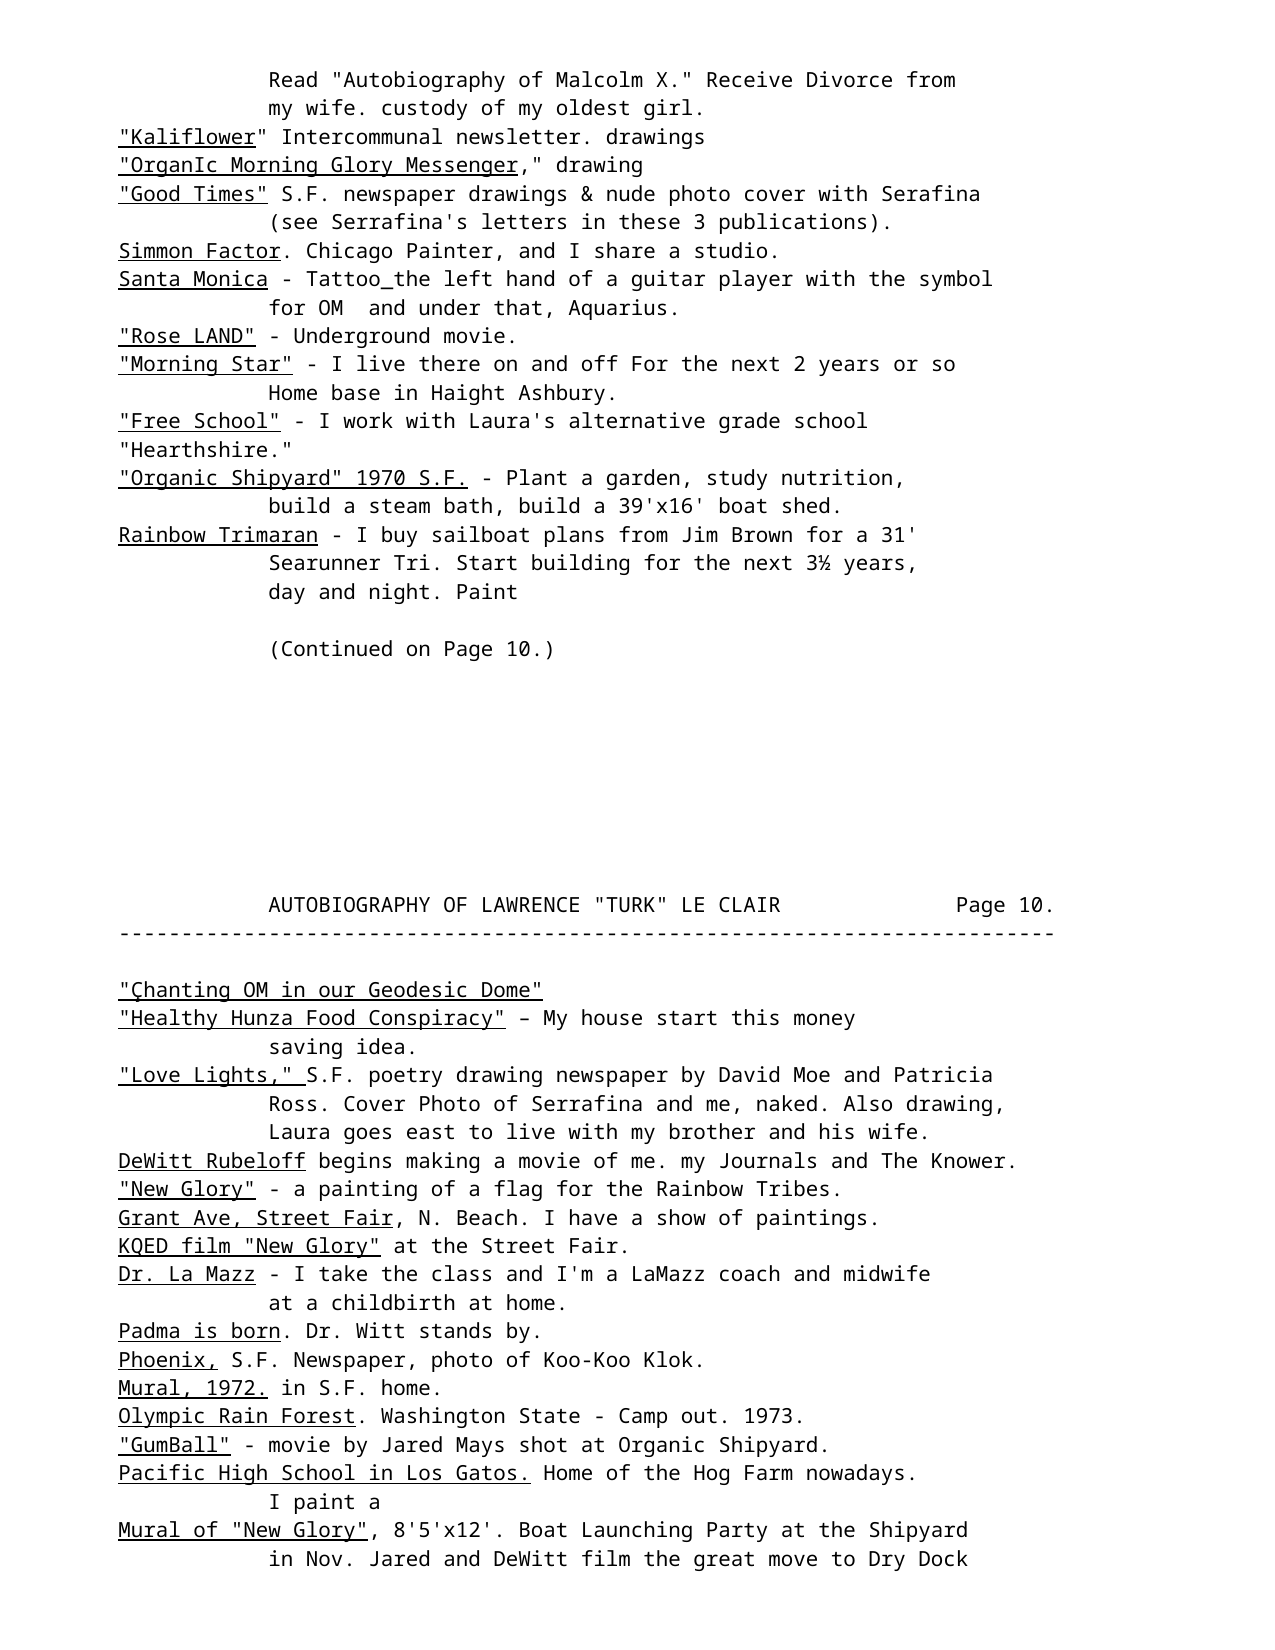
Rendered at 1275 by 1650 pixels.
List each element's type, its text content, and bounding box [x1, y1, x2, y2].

text Pacific High School in Los Gatos. Home of the Hog Farm nowadays. [118, 1458, 1195, 1487]
text "Rose LAND" - Underground movie. [118, 321, 1195, 349]
text Grant Ave, Street Fair, N. Beach. I have a show of paintings. [118, 1203, 1195, 1231]
text Mural of "New Glory", 8'5'x12'. Boat Launching Party at the Shipyard [118, 1515, 1195, 1544]
text day and night. Paint [118, 577, 1195, 605]
text Ross. Cover Photo of Serrafina and me, naked. Also drawing, [268, 1089, 1195, 1117]
text Rainbow Trimaran - I buy sailboat plans from Jim Brown for a 31' [118, 520, 1195, 548]
text Olympic Rain Forest. Washington State - Camp out. 1973. [118, 1402, 1195, 1430]
text "Kaliflower" Intercommunal newsletter. drawings [118, 122, 1195, 150]
text "Organic Shipyard" 1970 S.F. - Plant a garden, study nutrition, [118, 463, 1195, 492]
text Simmon Factor. Chicago Painter, and I share a studio. [118, 236, 1195, 264]
text "Healthy Hunza Food Conspiracy" – My house start this money [118, 1003, 1195, 1032]
text Laura goes east to live with my brother and his wife. [268, 1117, 1195, 1146]
text Read "Autobiography of Malcolm X." Receive Divorce from [268, 65, 1195, 93]
text "Love Lights," S.F. poetry drawing newspaper by David Moe and Patricia [118, 1060, 1195, 1089]
text Padma is born. Dr. Witt stands by. [118, 1316, 1195, 1345]
text I paint a [118, 1487, 1195, 1515]
text Dr. La Mazz - I take the class and I'm a LaMazz coach and midwife [118, 1259, 1195, 1288]
text AUTOBIOGRAPHY OF LAWRENCE "TURK" LE CLAIR Page 10. [118, 890, 1195, 918]
text (Continued on Page 10.) [118, 634, 1195, 662]
text "New Glory" - a painting of a flag for the Rainbow Tribes. [118, 1174, 1195, 1203]
text in Nov. Jared and DeWitt film the great move to Dry Dock [268, 1544, 1195, 1572]
text "Free School" - I work with Laura's alternative grade school [118, 406, 1195, 435]
text "Çhanting OM in our Geodesic Dome" [118, 975, 1195, 1003]
text "Morning Star" - I live there on and off For the next 2 years or so [118, 349, 1195, 378]
text "OrganIc Morning Glory Messenger," drawing [118, 150, 1195, 179]
text Home base in Haight Ashbury. [118, 378, 1195, 406]
text KQED film "New Glory" at the Street Fair. [118, 1231, 1195, 1259]
text (see Serrafina's letters in these 3 publications). [118, 207, 1195, 236]
text "Hearthshire." [118, 435, 1195, 463]
text for OM and under that, Aquarius. [118, 293, 1195, 321]
text Searunner Tri. Start building for the next 3½ years, [118, 548, 1195, 577]
text saving idea. [118, 1032, 1195, 1060]
text Phoenix, S.F. Newspaper, photo of Koo-Koo Klok. [118, 1345, 1195, 1373]
text "Good Times" S.F. newspaper drawings & nude photo cover with Serafina [118, 179, 1195, 207]
text DeWitt Rubeloff begins making a movie of me. my Journals and The Knower. [118, 1146, 1195, 1174]
text Santa Monica - Tattoo_the left hand of a guitar player with the symbol [118, 264, 1195, 293]
text "GumBall" - movie by Jared Mays shot at Organic Shipyard. [118, 1430, 1195, 1458]
text my wife. custody of my oldest girl. [268, 93, 1195, 122]
text --------------------------------------------------------------------------- [118, 918, 1195, 947]
text Mural, 1972. in S.F. home. [118, 1373, 1195, 1402]
text at a childbirth at home. [118, 1288, 1195, 1316]
text build a steam bath, build a 39'x16' boat shed. [118, 492, 1195, 520]
